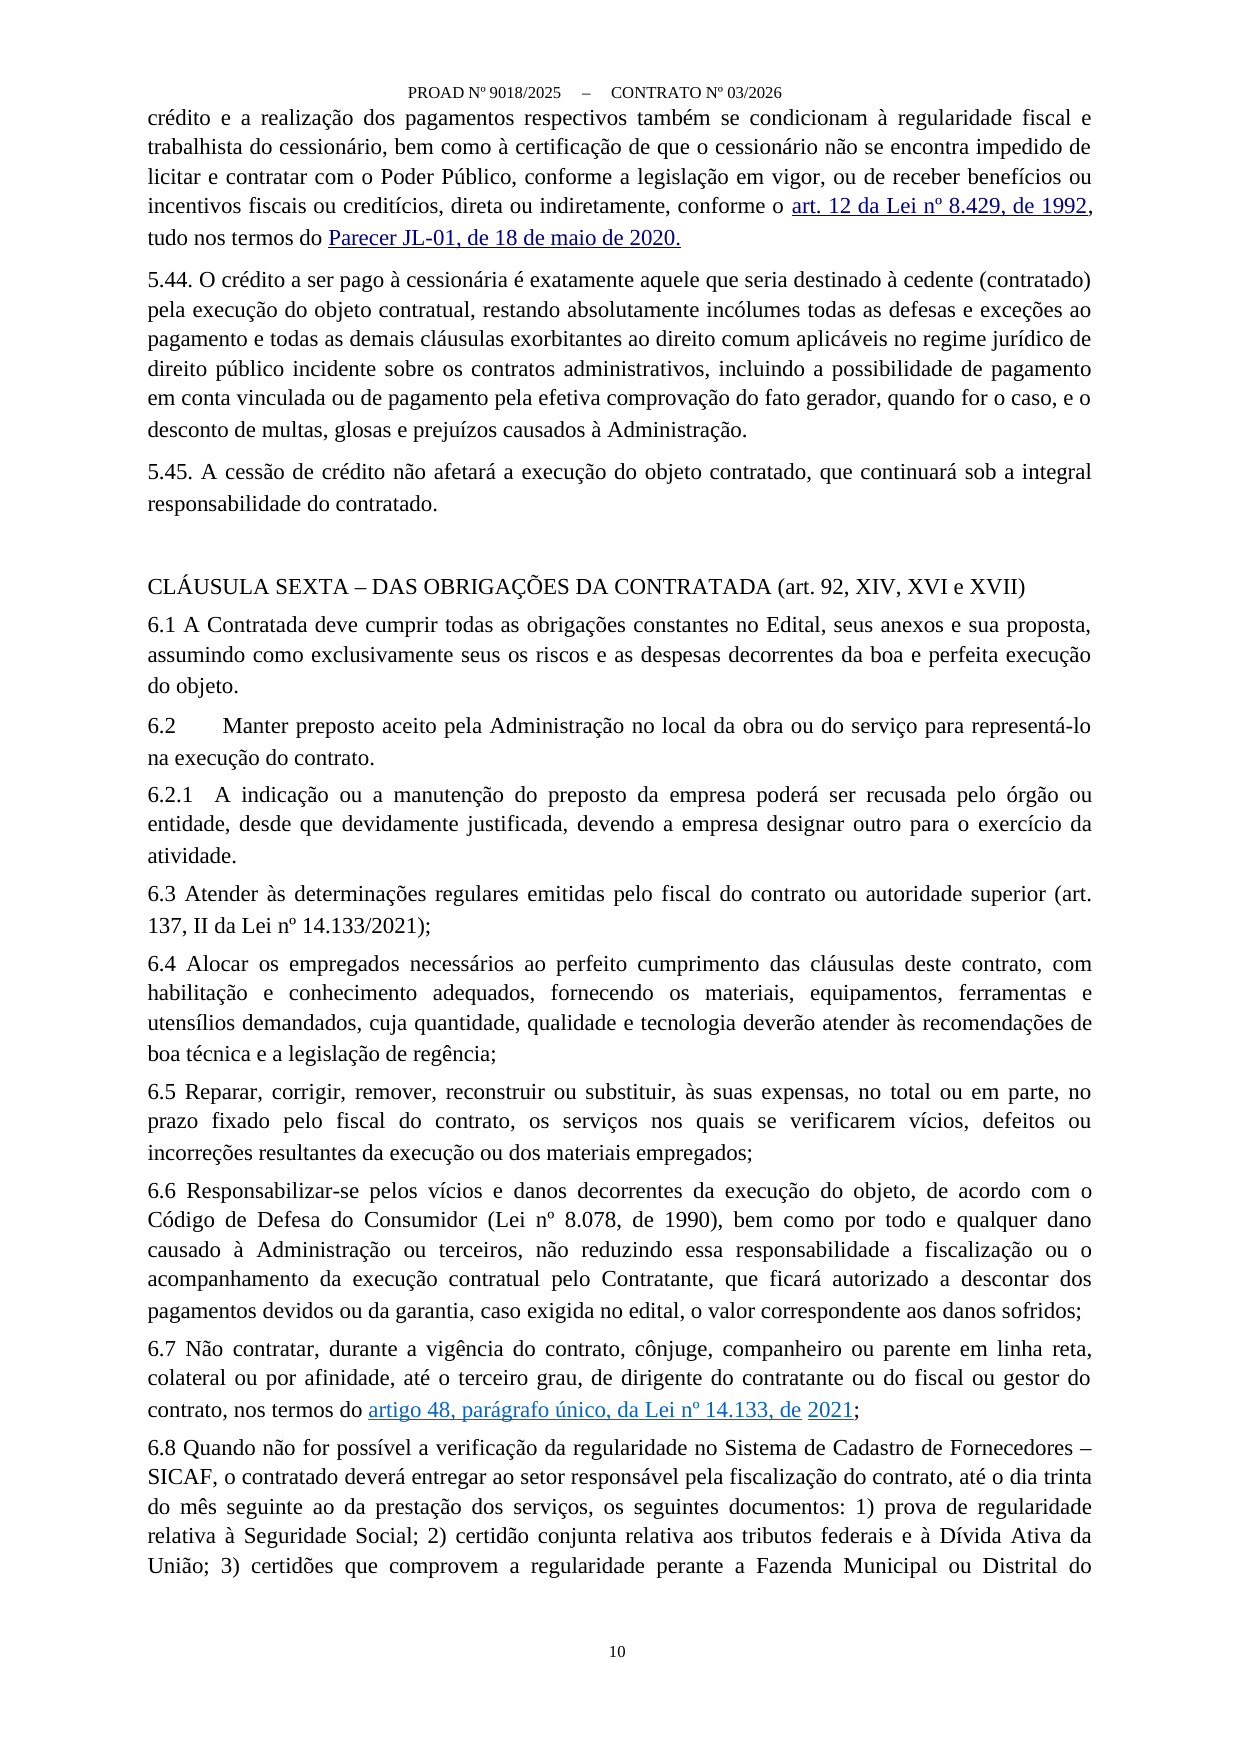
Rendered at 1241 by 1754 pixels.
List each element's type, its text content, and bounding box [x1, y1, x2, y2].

text 5.44. O crédito a ser pago à cessionária é exatamente aquele que seria destinado à cedente (contratado) pela execução do objeto contratual, restando absolutamente incólumes todas as defesas e exceções ao pagamento e todas as demais cláusulas exorbitantes ao direito comum aplicáveis no regime jurídico de direito público incidente sobre os contratos administrativos, incluindo a possibilidade de pagamento em conta vinculada ou de pagamento pela efetiva comprovação do fato gerador, quando for o caso, e o desconto de multas, glosas e prejuízos causados à Administração. [147, 266, 1093, 443]
text 6.6 Responsabilizar-se pelos vícios e danos decorrentes da execução do objeto, de acordo com o Código de Defesa do Consumidor (Lei nº 8.078, de 1990), bem como por todo e qualquer dano causado à Administração ou terceiros, não reduzindo essa responsabilidade a fiscalização ou o acompanhamento da execução contratual pelo Contratante, que ficará autorizado a descontar dos pagamentos devidos ou da garantia, caso exigida no edital, o valor correspondente aos danos sofridos; [147, 1177, 1093, 1324]
text 6.3 Atender às determinações regulares emitidas pelo fiscal do contrato ou autoridade superior (art. 137, II da Lei nº 14.133/2021); [147, 880, 1093, 938]
text CLÁUSULA SEXTA – DAS OBRIGAÇÕES DA CONTRATADA (art. 92, XIV, XVI e XVII) [147, 571, 1093, 600]
text 6.2.1 A indicação ou a manutenção do preposto da empresa poderá ser recusada pelo órgão ou entidade, desde que devidamente justificada, devendo a empresa designar outro para o exercício da atividade. [147, 781, 1093, 869]
text 6.7 Não contratar, durante a vigência do contrato, cônjuge, companheiro ou parente em linha reta, colateral ou por afinidade, até o terceiro grau, de dirigente do contratante ou do fiscal ou gestor do contrato, nos termos do artigo 48, parágrafo único, da Lei nº 14.133, de 2021; [147, 1335, 1093, 1423]
text 6.8 Quando não for possível a verificação da regularidade no Sistema de Cadastro de Fornecedores – SICAF, o contratado deverá entregar ao setor responsável pela fiscalização do contrato, até o dia trinta do mês seguinte ao da prestação dos serviços, os seguintes documentos: 1) prova de regularidade relativa à Seguridade Social; 2) certidão conjunta relativa aos tributos federais e à Dívida Ativa da União; 3) certidões que comprovem a regularidade perante a Fazenda Municipal ou Distrital do [147, 1434, 1093, 1578]
text 5.45. A cessão de crédito não afetará a execução do objeto contratado, que continuará sob a integral responsabilidade do contratado. [147, 458, 1093, 517]
text 6.5 Reparar, corrigir, remover, reconstruir ou substituir, às suas expensas, no total ou em parte, no prazo fixado pelo fiscal do contrato, os serviços nos quais se verificarem vícios, defeitos ou incorreções resultantes da execução ou dos materiais empregados; [147, 1078, 1093, 1166]
text 6.4 Alocar os empregados necessários ao perfeito cumprimento das cláusulas deste contrato, com habilitação e conhecimento adequados, fornecendo os materiais, equipamentos, ferramentas e utensílios demandados, cuja quantidade, qualidade e tecnologia deverão atender às recomendações de boa técnica e a legislação de regência; [147, 949, 1093, 1067]
text 6.2 Manter preposto aceito pela Administração no local da obra ou do serviço para representá-lo na execução do contrato. [147, 712, 1093, 771]
text crédito e a realização dos pagamentos respectivos também se condicionam à regularidade fiscal e trabalhista do cessionário, bem como à certificação de que o cessionário não se encontra impedido de licitar e contratar com o Poder Público, conforme a legislação em vigor, ou de receber benefícios ou incentivos fiscais ou creditícios, direta ou indiretamente, conforme o art. 12 da Lei nº 8.429, de 1992, tudo nos termos do Parecer JL-01, de 18 de maio de 2020. [147, 104, 1093, 251]
text 6.1 A Contratada deve cumprir todas as obrigações constantes no Edital, seus anexos e sua proposta, assumindo como exclusivamente seus os riscos e as despesas decorrentes da boa e perfeita execução do objeto. [147, 611, 1093, 699]
